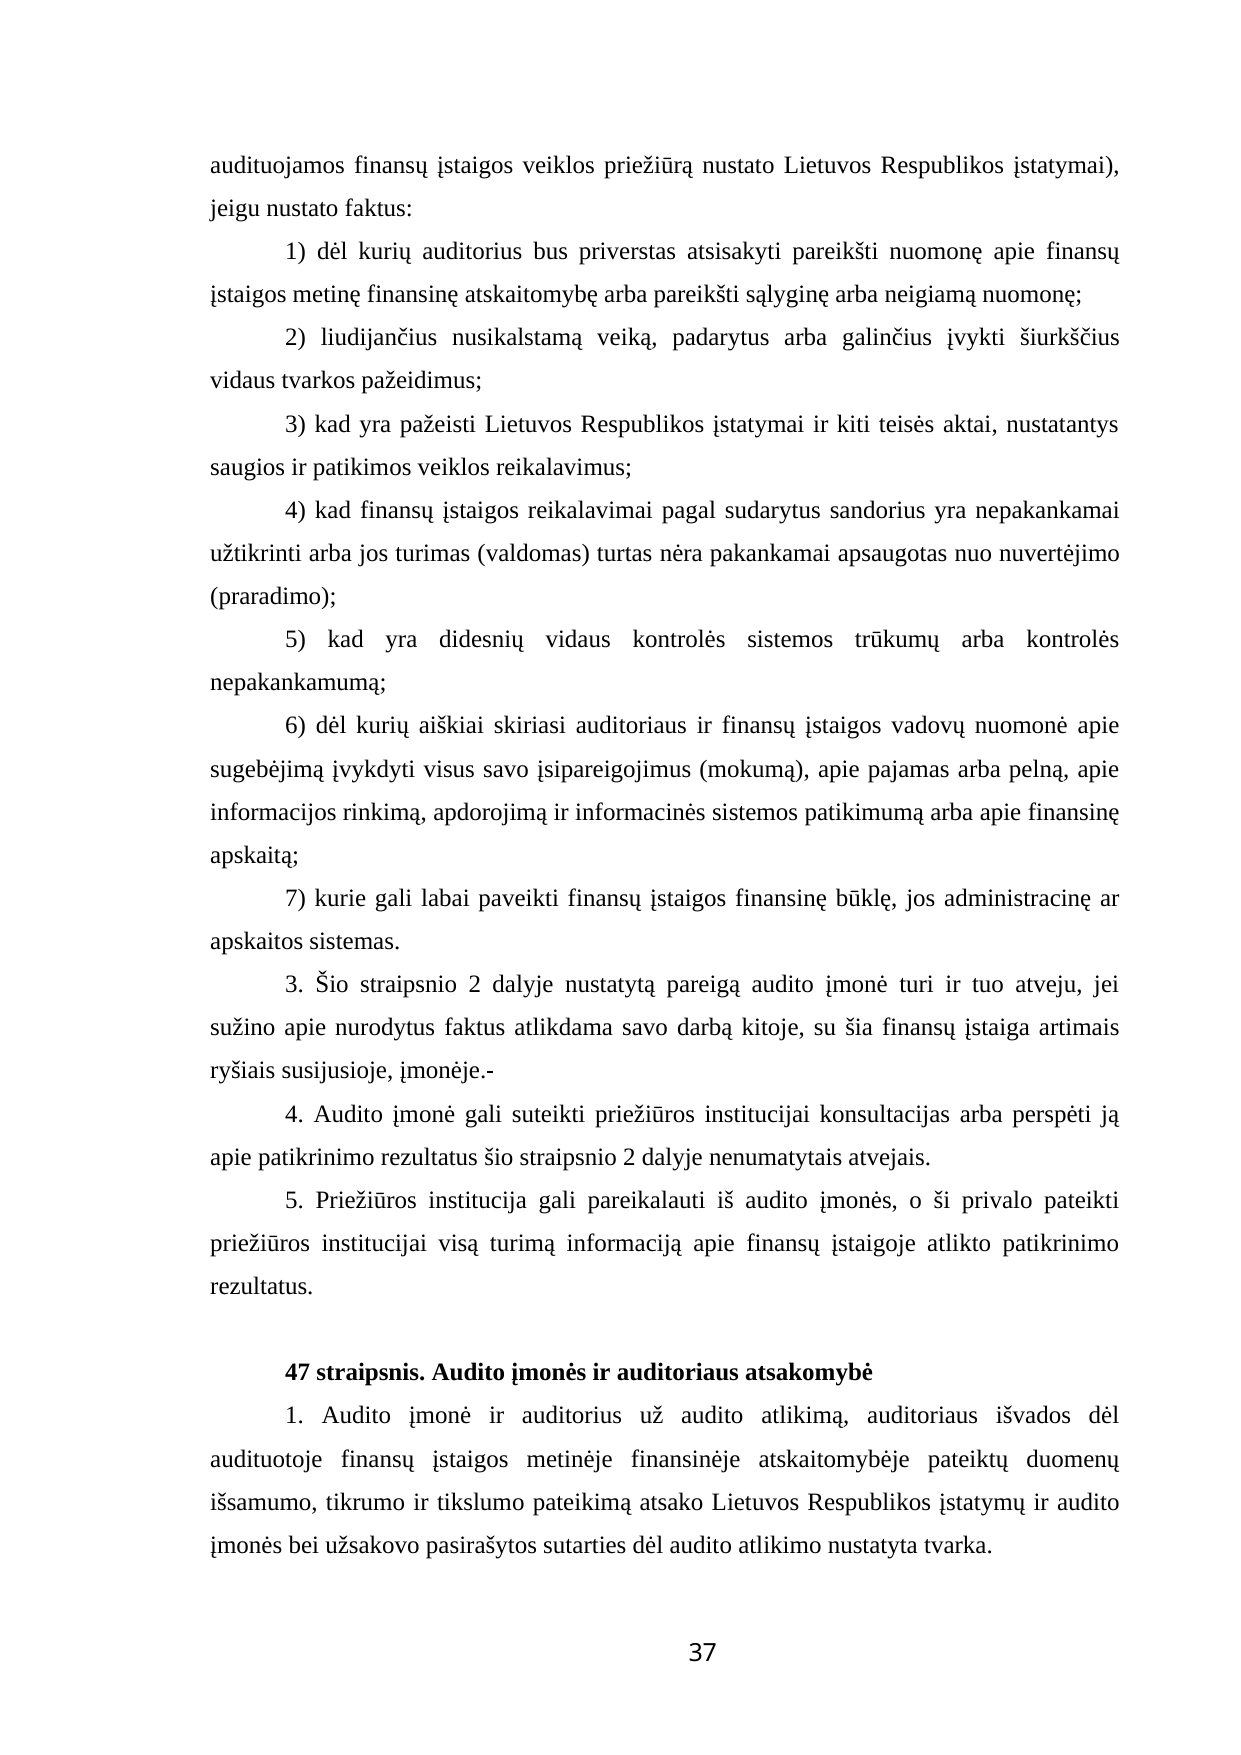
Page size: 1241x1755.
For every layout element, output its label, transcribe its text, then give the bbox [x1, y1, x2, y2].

text 2) liudijančius nusikalstamą veiką, padarytus arba galinčius įvykti šiurkščius vidaus tvarkos pažeidimus; [210, 322, 1120, 394]
text audituojamos finansų įstaigos veiklos priežiūrą nustato Lietuvos Respublikos įstatymai), jeigu nustato faktus: [210, 150, 1120, 222]
text 4) kad finansų įstaigos reikalavimai pagal sudarytus sandorius yra nepakankamai užtikrinti arba jos turimas (valdomas) turtas nėra pakankamai apsaugotas nuo nuvertėjimo (praradimo); [210, 495, 1120, 610]
text 4. Audito įmonė gali suteikti priežiūros institucijai konsultacijas arba perspėti ją apie patikrinimo rezultatus šio straipsnio 2 dalyje nenumatytais atvejais. [210, 1099, 1120, 1171]
text 7) kurie gali labai paveikti finansų įstaigos finansinę būklę, jos administracinę ar apskaitos sistemas. [210, 883, 1120, 955]
text 5) kad yra didesnių vidaus kontrolės sistemos trūkumų arba kontrolės nepakankamumą; [210, 624, 1120, 696]
text 3. Šio straipsnio 2 dalyje nustatytą pareigą audito įmonė turi ir tuo atveju, jei sužino apie nurodytus faktus atlikdama savo darbą kitoje, su šia finansų įstaiga artimais ryšiais susijusioje, įmonėje. [210, 969, 1120, 1084]
text 3) kad yra pažeisti Lietuvos Respublikos įstatymai ir kiti teisės aktai, nustatantys saugios ir patikimos veiklos reikalavimus; [210, 409, 1120, 481]
text 47 straipsnis. Audito įmonės ir auditoriaus atsakomybė [210, 1357, 1120, 1386]
text 1) dėl kurių auditorius bus priverstas atsisakyti pareikšti nuomonę apie finansų įstaigos metinę finansinę atskaitomybę arba pareikšti sąlyginę arba neigiamą nuomonę; [210, 236, 1120, 308]
text 1. Audito įmonė ir auditorius už audito atlikimą, auditoriaus išvados dėl audituotoje finansų įstaigos metinėje finansinėje atskaitomybėje pateiktų duomenų išsamumo, tikrumo ir tikslumo pateikimą atsako Lietuvos Respublikos įstatymų ir audito įmonės bei užsakovo pasirašytos sutarties dėl audito atlikimo nustatyta tvarka. [210, 1401, 1120, 1559]
text 5. Priežiūros institucija gali pareikalauti iš audito įmonės, o ši privalo pateikti priežiūros institucijai visą turimą informaciją apie finansų įstaigoje atlikto patikrinimo rezultatus. [210, 1185, 1120, 1300]
text 6) dėl kurių aiškiai skiriasi auditoriaus ir finansų įstaigos vadovų nuomonė apie sugebėjimą įvykdyti visus savo įsipareigojimus (mokumą), apie pajamas arba pelną, apie informacijos rinkimą, apdorojimą ir informacinės sistemos patikimumą arba apie finansinę apskaitą; [210, 711, 1120, 869]
